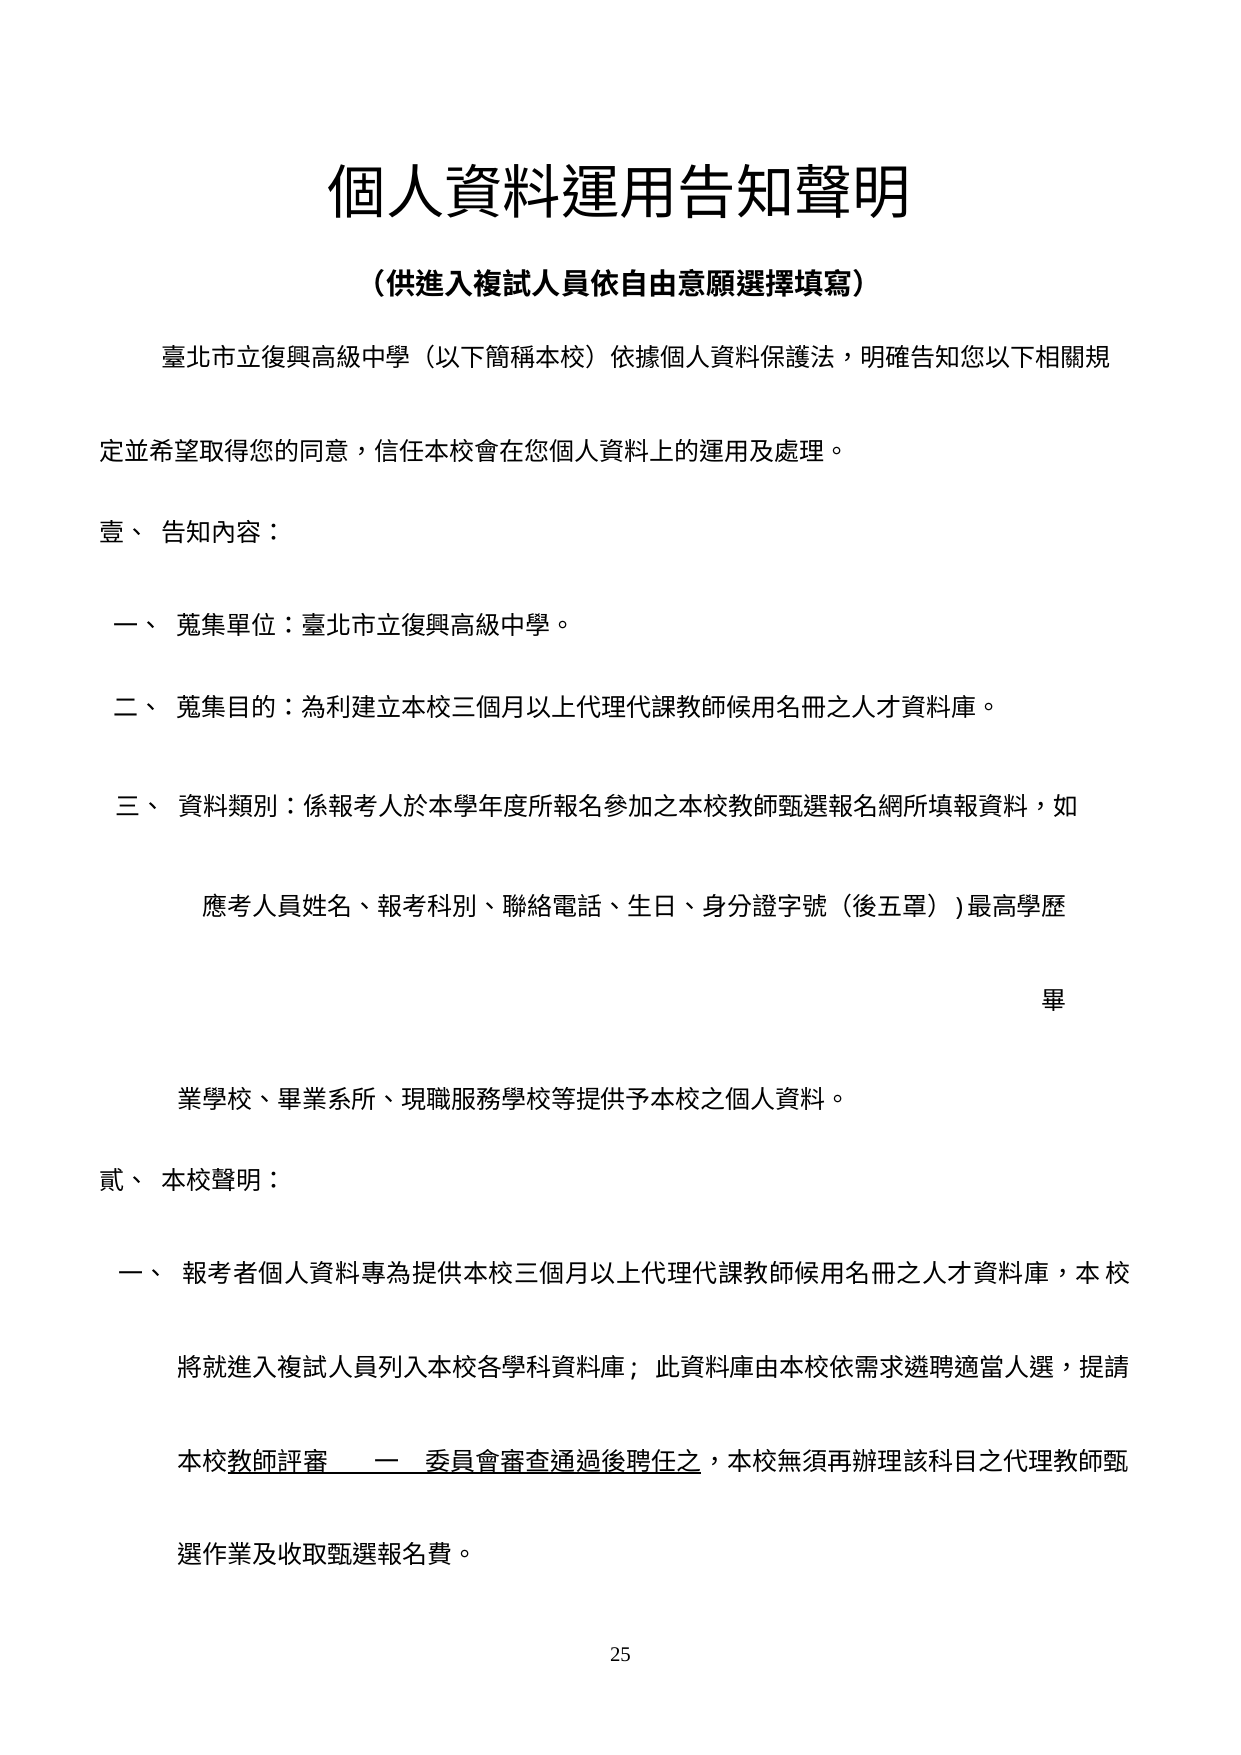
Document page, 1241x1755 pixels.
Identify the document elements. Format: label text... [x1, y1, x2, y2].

text 一、 報考者個人資料專為提供本校三個月以上代理代課教師候用名冊之人才資料庫，本校將就進入複試人員列入本校各學科資料庫; 此資料庫由本校依需求遴聘適當人選，提請本校教師評審 一 委員會審查通過後聘任之，本校無須再辦理該科目之代理教師甄選作業及收取甄選報名費。 [118, 1230, 1130, 1574]
text 業學校、畢業系所、現職服務學校等提供予本校之個人資料。 [177, 1056, 1122, 1119]
text 二、 蒐集目的：為利建立本校三個月以上代理代課教師候用名冊之人才資料庫。 [114, 664, 1063, 726]
text 壹、 告知內容： [99, 488, 1152, 551]
text 應考人員姓名、報考科別、聯絡電話、生日、身分證字號（後五罩）)最高學歷、畢 [89, 863, 1067, 1019]
text 一、 蒐集單位：臺北市立復興高級中學。 [114, 582, 1152, 645]
text （供進入複試人員依自由意願選擇填寫） [241, 240, 997, 303]
text 臺北市立復興高級中學（以下簡稱本校）依據個人資料保護法，明確告知您以下相關規定並希望取得您的同意，信任本校會在您個人資料上的運用及處理。 [99, 314, 1132, 470]
text 個人資料運用告知聲明 [241, 115, 997, 240]
text 貳、 本校聲明： [99, 1137, 1152, 1199]
text 三、 資料類別：係報考人於本學年度所報名參加之本校教師甄選報名網所填報資料，如 [114, 763, 1078, 826]
